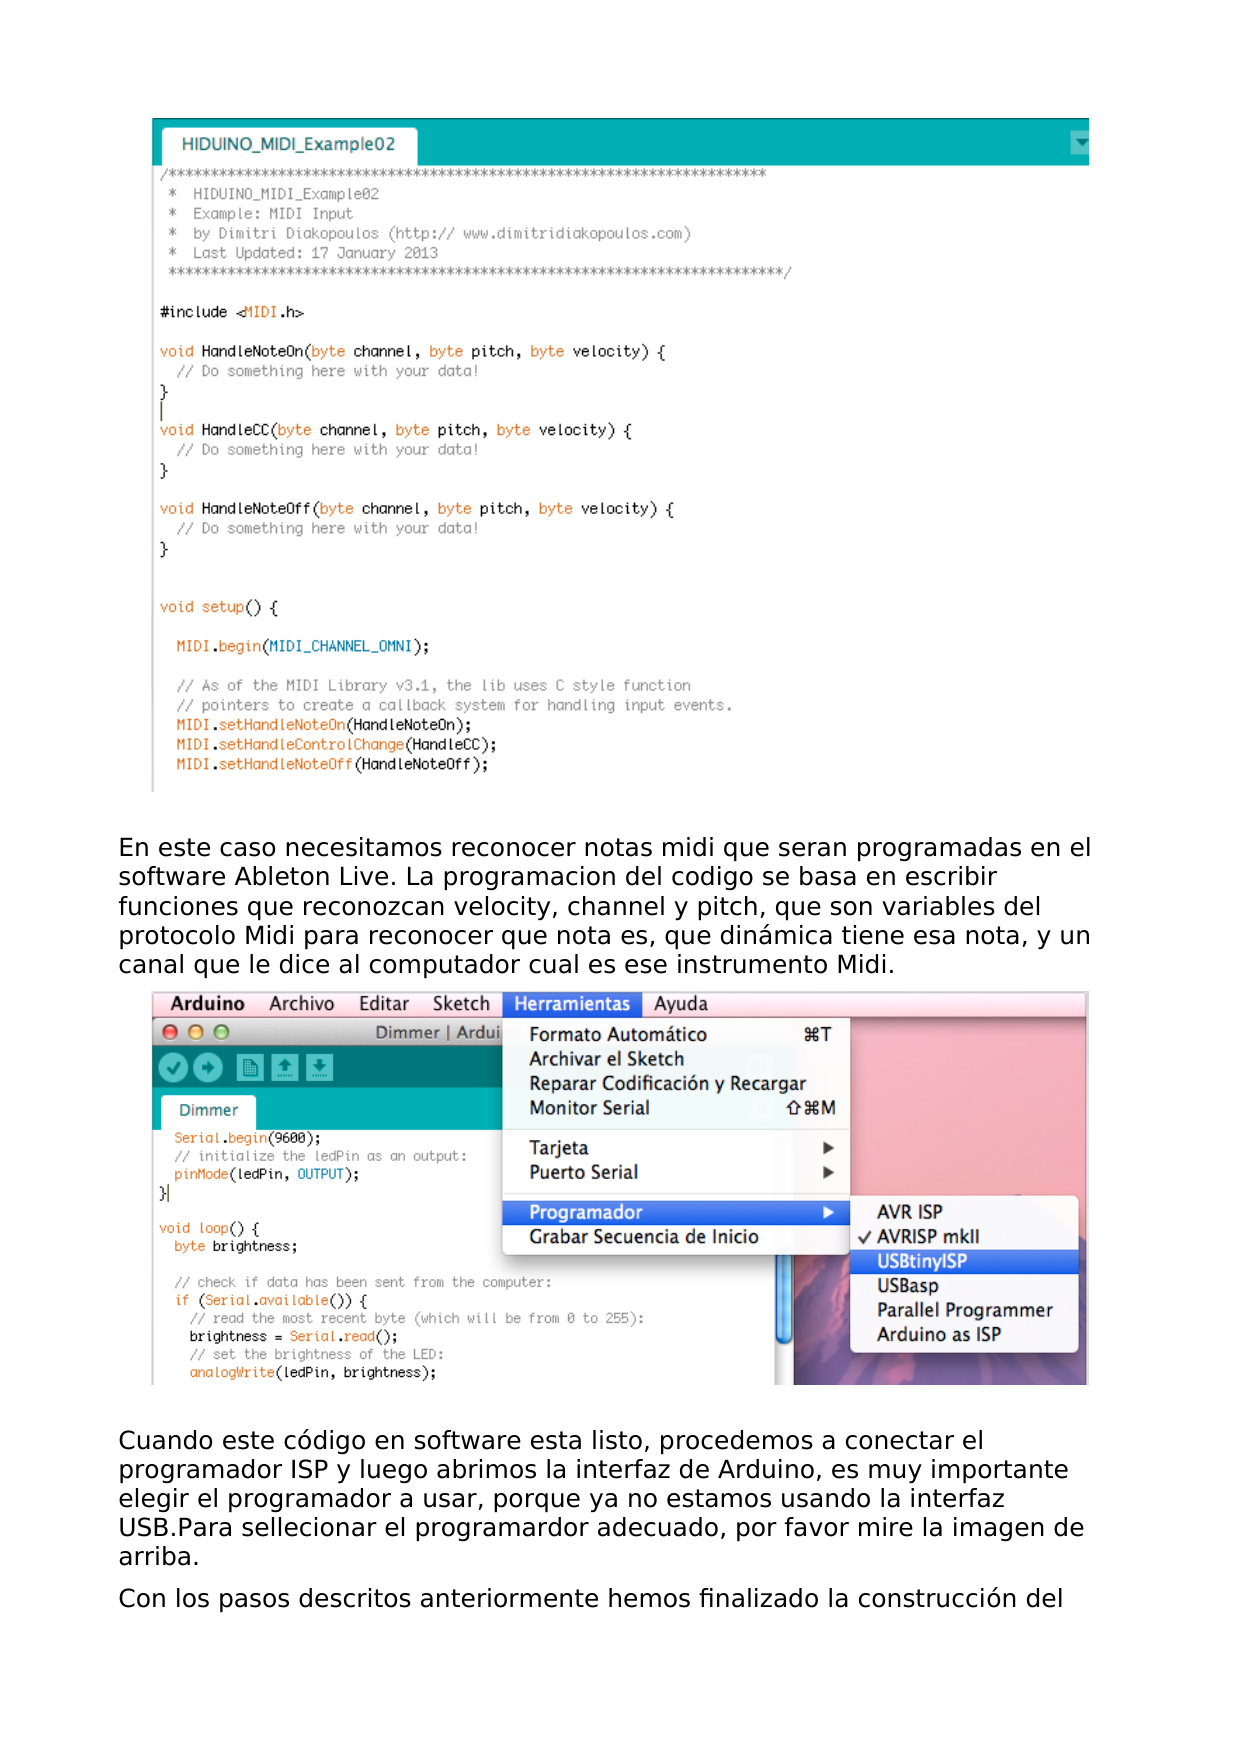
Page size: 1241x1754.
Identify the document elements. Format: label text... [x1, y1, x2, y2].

picture [151, 991, 1089, 1385]
text En este caso necesitamos reconocer notas midi que seran programadas en el software Ableton Live. La programacion del codigo se basa en escribir funciones que reconozcan velocity, channel y pitch, que son variables del protocolo Midi para reconocer que nota es, que dinámica tiene esa nota, y un canal que le dice al computador cual es ese instrumento Midi. [118, 833, 1122, 979]
text Con los pasos descritos anteriormente hemos finalizado la construcción del [118, 1584, 1122, 1613]
text Cuando este código en software esta listo, procedemos a conectar el programador ISP y luego abrimos la interfaz de Arduino, es muy importante elegir el programador a usar, porque ya no estamos usando la interfaz USB.Para sellecionar el programardor adecuado, por favor mire la imagen de arriba. [118, 1426, 1122, 1572]
picture [151, 118, 1089, 792]
